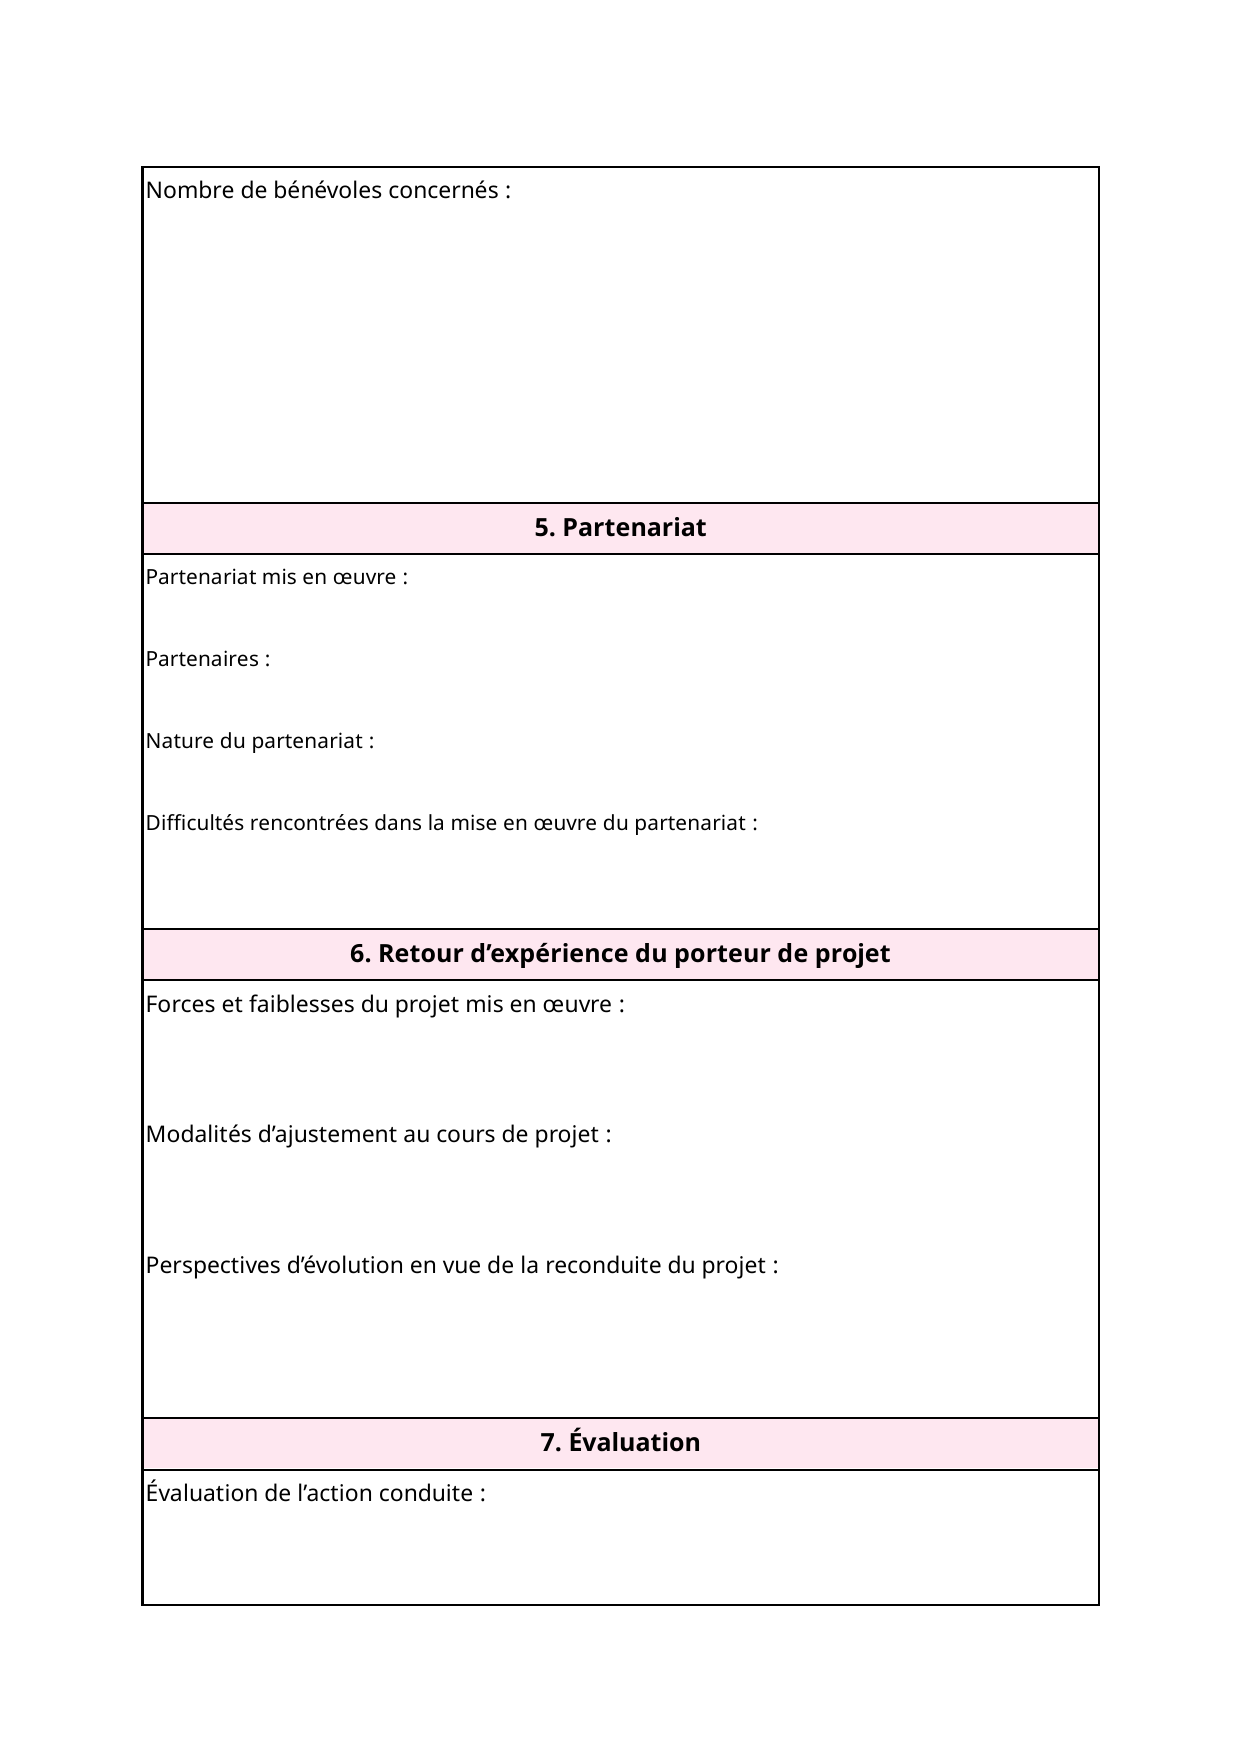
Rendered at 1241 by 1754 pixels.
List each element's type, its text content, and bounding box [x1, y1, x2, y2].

table_cell 6. Retour d’expérience du porteur de projet [144, 930, 1098, 979]
table_cell Forces et faiblesses du projet mis en œuvre : Modalités d’ajustement au cours de projet : Perspectives d’évolution en vue de la reconduite du projet : [144, 981, 1098, 1417]
table_cell 7. Évaluation [144, 1419, 1098, 1468]
table_cell Évaluation de l’action conduite : [144, 1471, 1098, 1604]
table_cell Nombre de bénévoles concernés : [144, 168, 1098, 502]
table_cell Partenariat mis en œuvre : Partenaires : Nature du partenariat : Difficultés rencontrées dans la mise en œuvre du partenariat : [144, 555, 1098, 928]
table_cell 5. Partenariat [144, 504, 1098, 553]
